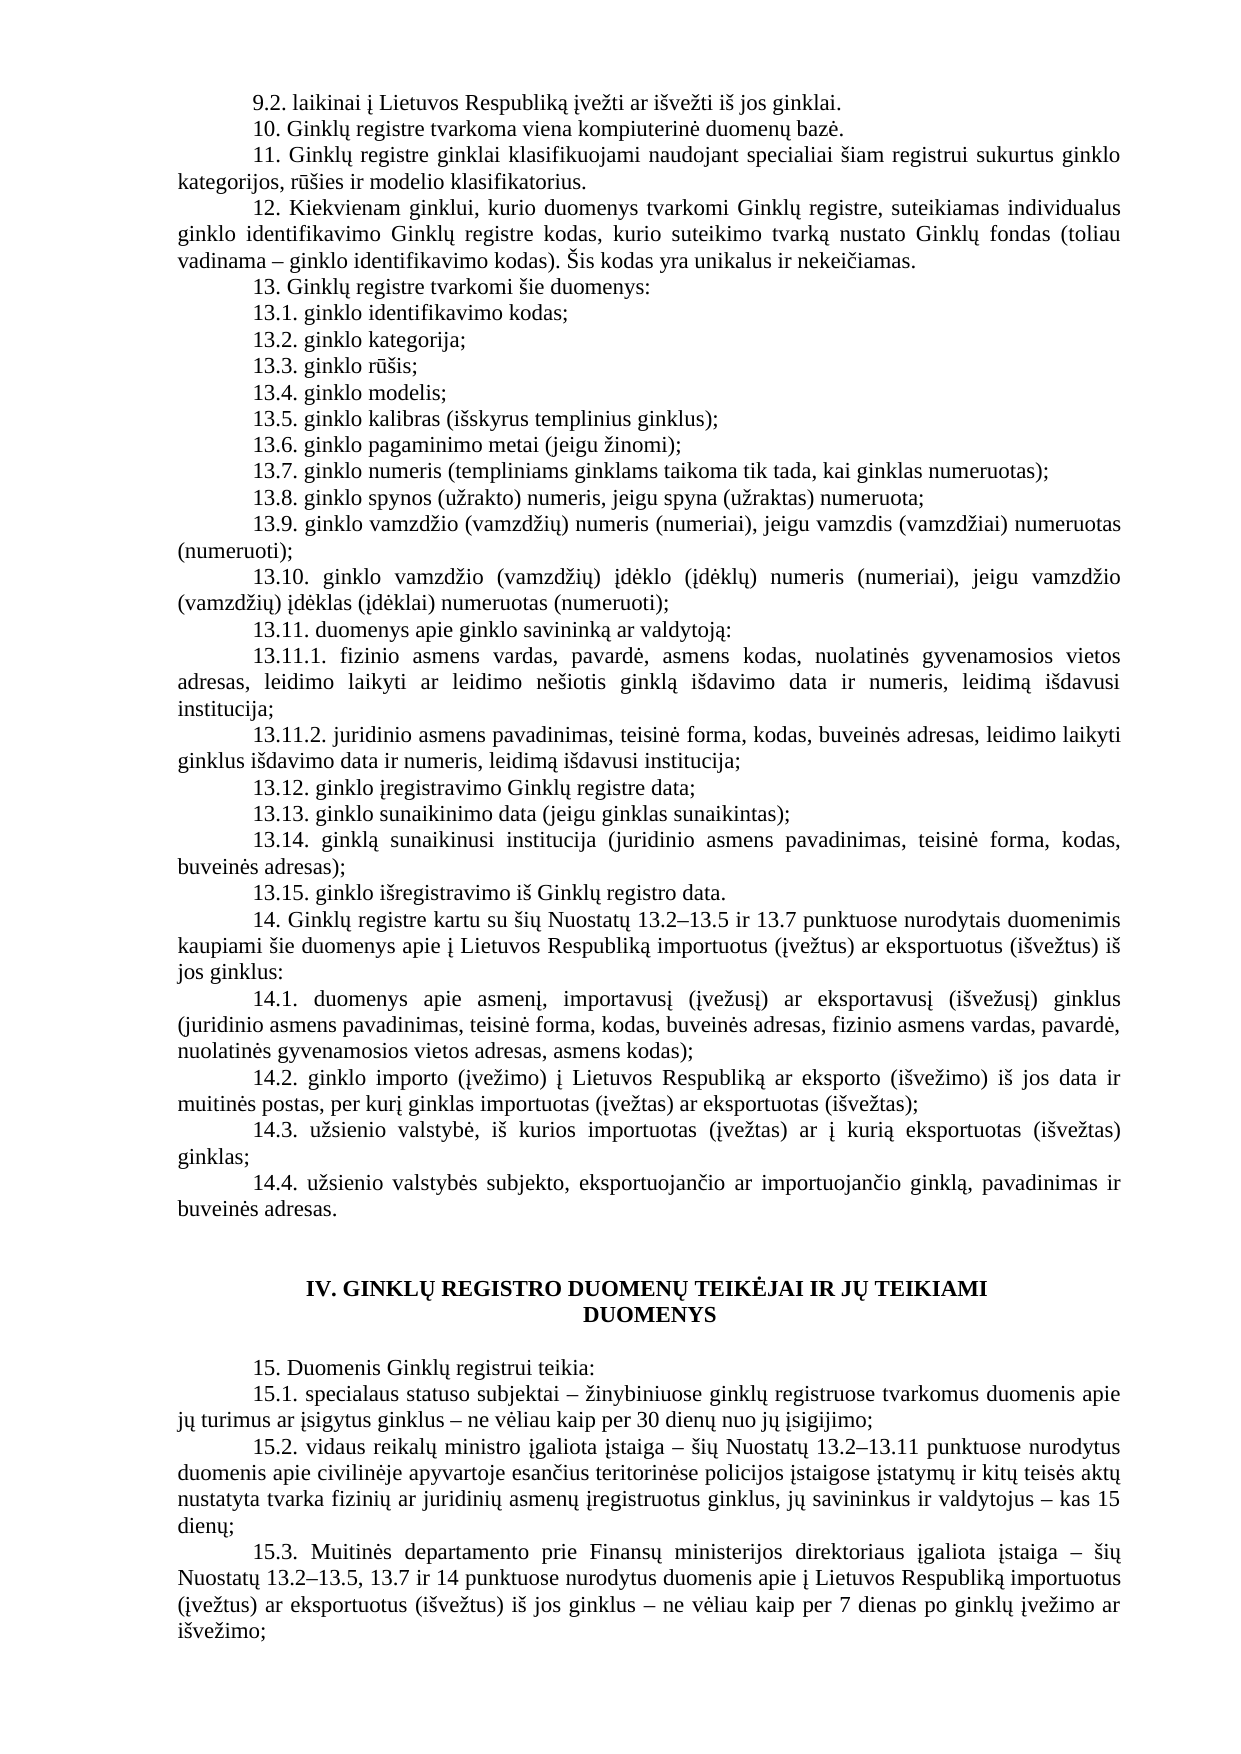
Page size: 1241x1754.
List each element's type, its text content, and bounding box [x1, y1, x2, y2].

text 15.2. vidaus reikalų ministro įgaliota įstaiga – šių Nuostatų 13.2–13.11 punktuose nurodytus duomenis apie civilinėje apyvartoje esančius teritorinėse policijos įstaigose įstatymų ir kitų teisės aktų nustatyta tvarka fizinių ar juridinių asmenų įregistruotus ginklus, jų savininkus ir valdytojus – kas 15 dienų; [177, 1433, 1122, 1538]
text 13.15. ginklo išregistravimo iš Ginklų registro data. [177, 879, 1122, 906]
text 13.3. ginklo rūšis; [177, 352, 1122, 378]
text 14.4. užsienio valstybės subjekto, eksportuojančio ar importuojančio ginklą, pavadinimas ir buveinės adresas. [177, 1169, 1122, 1222]
text 13.10. ginklo vamzdžio (vamzdžių) įdėklo (įdėklų) numeris (numeriai), jeigu vamzdžio (vamzdžių) įdėklas (įdėklai) numeruotas (numeruoti); [177, 563, 1122, 616]
text 14. Ginklų registre kartu su šių Nuostatų 13.2–13.5 ir 13.7 punktuose nurodytais duomenimis kaupiami šie duomenys apie į Lietuvos Respubliką importuotus (įvežtus) ar eksportuotus (išvežtus) iš jos ginklus: [177, 906, 1122, 985]
text 14.1. duomenys apie asmenį, importavusį (įvežusį) ar eksportavusį (išvežusį) ginklus (juridinio asmens pavadinimas, teisinė forma, kodas, buveinės adresas, fizinio asmens vardas, pavardė, nuolatinės gyvenamosios vietos adresas, asmens kodas); [177, 985, 1122, 1064]
text 13.6. ginklo pagaminimo metai (jeigu žinomi); [177, 431, 1122, 458]
text 13.8. ginklo spynos (užrakto) numeris, jeigu spyna (užraktas) numeruota; [177, 484, 1122, 510]
text 13. Ginklų registre tvarkomi šie duomenys: [177, 273, 1122, 299]
text 11. Ginklų registre ginklai klasifikuojami naudojant specialiai šiam registrui sukurtus ginklo kategorijos, rūšies ir modelio klasifikatorius. [177, 141, 1122, 194]
text 13.5. ginklo kalibras (išskyrus templinius ginklus); [177, 405, 1122, 431]
text 13.9. ginklo vamzdžio (vamzdžių) numeris (numeriai), jeigu vamzdis (vamzdžiai) numeruotas (numeruoti); [177, 510, 1122, 563]
text 13.12. ginklo įregistravimo Ginklų registre data; [177, 774, 1122, 800]
text 15.1. specialaus statuso subjektai – žinybiniuose ginklų registruose tvarkomus duomenis apie jų turimus ar įsigytus ginklus – ne vėliau kaip per 30 dienų nuo jų įsigijimo; [177, 1380, 1122, 1433]
text 13.4. ginklo modelis; [177, 378, 1122, 405]
text 15.3. Muitinės departamento prie Finansų ministerijos direktoriaus įgaliota įstaiga – šių Nuostatų 13.2–13.5, 13.7 ir 14 punktuose nurodytus duomenis apie į Lietuvos Respubliką importuotus (įvežtus) ar eksportuotus (išvežtus) iš jos ginklus – ne vėliau kaip per 7 dienas po ginklų įvežimo ar išvežimo; [177, 1538, 1122, 1643]
text 13.11. duomenys apie ginklo savininką ar valdytoją: [177, 616, 1122, 642]
text 13.11.1. fizinio asmens vardas, pavardė, asmens kodas, nuolatinės gyvenamosios vietos adresas, leidimo laikyti ar leidimo nešiotis ginklą išdavimo data ir numeris, leidimą išdavusi institucija; [177, 642, 1122, 721]
text 14.3. užsienio valstybė, iš kurios importuotas (įvežtas) ar į kurią eksportuotas (išvežtas) ginklas; [177, 1116, 1122, 1169]
text 13.11.2. juridinio asmens pavadinimas, teisinė forma, kodas, buveinės adresas, leidimo laikyti ginklus išdavimo data ir numeris, leidimą išdavusi institucija; [177, 721, 1122, 774]
text 13.2. ginklo kategorija; [177, 326, 1122, 352]
text 12. Kiekvienam ginklui, kurio duomenys tvarkomi Ginklų registre, suteikiamas individualus ginklo identifikavimo Ginklų registre kodas, kurio suteikimo tvarką nustato Ginklų fondas (toliau vadinama – ginklo identifikavimo kodas). Šis kodas yra unikalus ir nekeičiamas. [177, 194, 1122, 273]
text 15. Duomenis Ginklų registrui teikia: [177, 1354, 1122, 1380]
text 10. Ginklų registre tvarkoma viena kompiuterinė duomenų bazė. [177, 115, 1122, 141]
text 14.2. ginklo importo (įvežimo) į Lietuvos Respubliką ar eksporto (išvežimo) iš jos data ir muitinės postas, per kurį ginklas importuotas (įvežtas) ar eksportuotas (išvežtas); [177, 1064, 1122, 1116]
text 13.14. ginklą sunaikinusi institucija (juridinio asmens pavadinimas, teisinė forma, kodas, buveinės adresas); [177, 827, 1122, 879]
text 13.7. ginklo numeris (templiniams ginklams taikoma tik tada, kai ginklas numeruotas); [177, 458, 1122, 484]
subtitle IV. GINKLŲ REGISTRO DUOMENŲ TEIKĖJAI IR JŲ TEIKIAMI DUOMENYS [177, 1274, 1122, 1327]
text 9.2. laikinai į Lietuvos Respubliką įvežti ar išvežti iš jos ginklai. [177, 89, 1122, 115]
text 13.13. ginklo sunaikinimo data (jeigu ginklas sunaikintas); [177, 800, 1122, 827]
text 13.1. ginklo identifikavimo kodas; [177, 299, 1122, 326]
